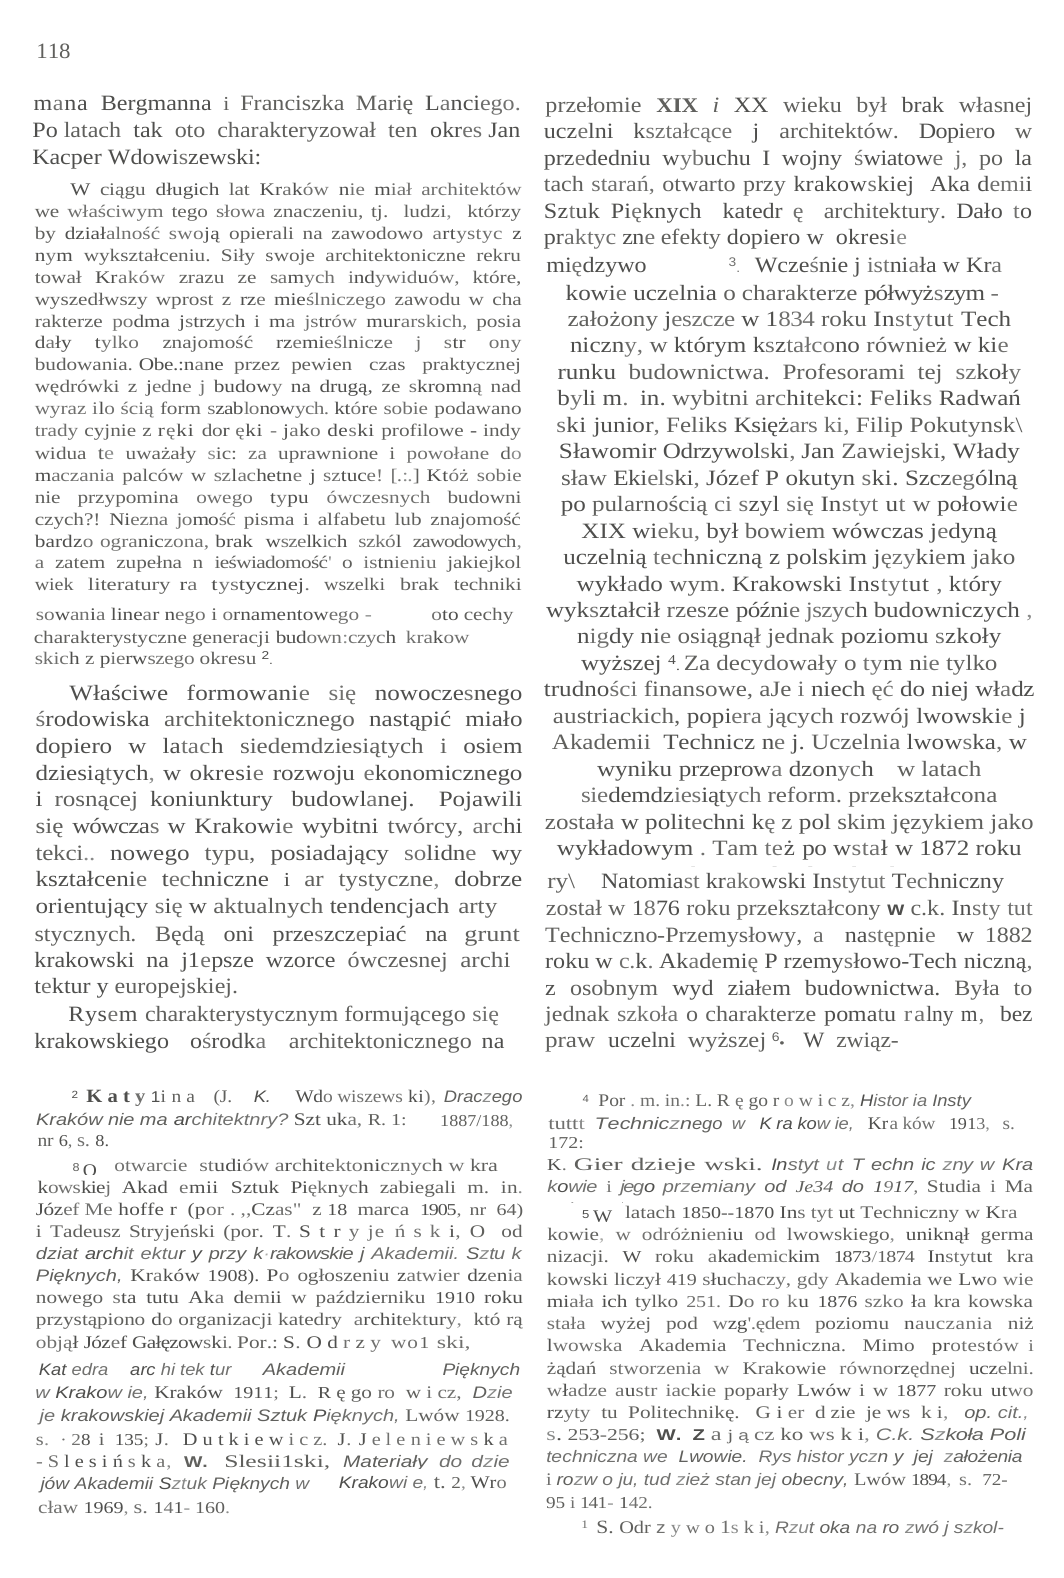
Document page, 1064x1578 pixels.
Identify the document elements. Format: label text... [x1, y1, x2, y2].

text Wcześnie j istniała w Kra­ [754, 252, 1033, 278]
text 118 [36, 38, 72, 63]
text sowania linear nego i ornamentowego - [36, 604, 406, 624]
text Kat edra arc hi tek tur y [39, 1360, 239, 1381]
text grunt archi­ [460, 921, 524, 972]
text Rysem charakterystycznym formującego się krakowskiego ośrodka architektonicznego na [34, 1001, 521, 1053]
text W ciągu długich lat Kraków nie miał architektów we właściwym tego słowa znaczeniu, tj. ludzi, którzy by działalność swoją opierali na zawodowo artystyc z­ nym wykształceniu. Siły swoje architektoniczne rekru­ tował Kraków zrazu ze samych indywiduów, które, wyszedłwszy wprost z rze mieślniczego zawodu w cha­ rakterze podma jstrzych i ma jstrów murarskich, posia­ dały tylko znajomość rzemieślnicze j str ony budowania. Obe.:nane przez pewien czas praktycznej wędrówki z jedne j budowy na drugą, ze skromną nad wyraz ilo­ ścią form szablonowych. które sobie podawano trady­ cyjnie z ręki dor ęki - jako deski profilowe - indy­ widua te uważały sic: za uprawnione i powołane do maczania palców w szlachetne j sztuce! [.:.] Któż sobie nie przypomina owego typu ówczesnych budowni­ czych?! Niezna jomość pisma i alfabetu lub znajomość bardzo ograniczona, brak wszelkich szkól zawodowych, a zatem zupełna n ieświadomość' o istnieniu jakiejkol­ wiek literatury ra tystycznej. wszelki brak techniki ry­ [34, 179, 522, 605]
text ry\ [547, 868, 578, 893]
text międzywo jennym [546, 252, 722, 278]
text 8 O [72, 1154, 103, 1175]
text Pięknych [442, 1360, 523, 1379]
text - S l e s i ń s k a, [36, 1450, 171, 1471]
text Kraków nie ma architektnry? Szt uka, R. 1: [36, 1109, 430, 1130]
text kowskiej Akad emii Sztuk Pięknych zabiegali m. in. Józef Me hoffe r (por . ,,Czas" z 18 marca 1905, nr 64) i Tadeusz Stryjeński (por. T. S t r y je ń s k i, O od­ dziat archit ektur y przy k·rakowskie j Akademii. Sztu k Pięknych, Kraków 1908). Po ogłoszeniu zatwier dzenia nowego sta tutu Aka demii w październiku 1910 roku przystąpiono do organizacji katedry architektury, któ­ rą objął Józef Gałęzowski. Por.: S. O d r z y wo1 ski, [36, 1177, 523, 1352]
text nr 6, s. 8. [37, 1130, 430, 1151]
text otwarcie [114, 1155, 191, 1175]
text 2 [71, 1088, 80, 1100]
text 1 [581, 1517, 590, 1531]
text tuttt Technicznego w K ra kow ie, Kra ków 1913, s. 172: [548, 1113, 1036, 1152]
text latach 1850--1870 Ins tyt ut Techniczny w Kra­ [625, 1202, 1032, 1222]
text K. Gier dzieje wski. Instyt ut T echn ic zny w Kra­ kowie i jego przemiany od Je34 do 1917, Studia i Ma­ teriały z Dzie jów NaukiP o:skiej, t. 4: 1956, s. 243-282. [547, 1154, 1033, 1202]
text mana Bergmanna i Franciszka Marię Lanciego. Po latach tak oto charakteryzował ten okres Jan Kacper Wdowiszewski: [32, 90, 520, 169]
text kowie uczelnia o charakterze półwyższym - założony jeszcze w 1834 roku Instytut Tech­ niczny, w którym kształcono również w kie­ runku budownictwa. Profesorami tej szkoły byli m. in. wybitni architekci: Feliks Radwań­ ski junior, Feliks Księżars ki, Filip Pokutynsk\ Sławomir Odrzywolski, Jan Zawiejski, Włady­ sław Ekielski, Józef P okutyn ski. Szczególną po­ pularnością ci szyl się Instyt ut w połowie XIX wieku, był bowiem wówczas jedyną uczelnią techniczną z polskim językiem jako wykłado­ wym. Krakowski Instytut , który wykształcił rzesze późnie jszych budowniczych , nigdy nie osiągnął jednak poziomu szkoły wyższej 4. Za­ decydowały o tym nie tylko trudności finansowe, aJe i niech ęć do niej władz austriackich, popiera­ jących rozwój lwowskie j Akademii Technicz­ ne j. Uczelnia lwowska, w wyniku przeprowa­ dzonych w latach siedemdziesiątych reform. przekształcona została w politechni kę z pol­ skim językiem jako wykładowym . Tam też po­ wstał w 1872 roku osobny wydział architektu­ [544, 279, 1034, 868]
text Krakowi e, t. 2, Wro­ [339, 1471, 520, 1493]
text w Krakow ie, Kraków 1911; L. R ę go ro w i cz, Dzie­ je krakowskiej Akademii Sztuk Pięknych, Lwów 1928. [35, 1382, 525, 1425]
text W. Slesii1ski, Materiały do dzie­ [184, 1450, 521, 1471]
text stycznych. Będą oni przeszczepiać na krakowski na j1epsze wzorce ówczesnej tektur y europejskiej. [34, 921, 448, 998]
text Akademii Sztuk [263, 1360, 419, 1381]
text 3. [728, 255, 742, 275]
text S. Odr z y w o 1s k i, Rzut oka na ro zwó j szkol- [596, 1516, 1027, 1537]
text D u t k i e w i c z. J. J e l e n i e w s k a ­ [183, 1428, 521, 1449]
text charakterystyczne generacji budown:czych krakow­ skich z pierwszego okresu 2. [34, 627, 518, 668]
text studiów architektonicznych w kra­ [199, 1155, 523, 1175]
text został w 1876 roku przekształcony w c.k. Insty­ tut Techniczno-Przemysłowy, a następnie w 1882 roku w c.k. Akademię P rzemysłowo-Tech­ niczną, z osobnym wyd ziałem budownictwa. Była to jednak szkoła o charakterze pomatu­ ralny m, bez praw uczelni wyższej 6• W związ- [545, 895, 1033, 1053]
text s. · 28 i 135; J. [36, 1428, 171, 1449]
text 1887/188, 8 [440, 1111, 520, 1132]
text Por . m. in.: L. R ę go r o w i c z, Histor ia Insty­ [598, 1089, 1033, 1110]
text techniczna we Lwowie. Rys histor yczn y jej założenia i rozw o ju, tud zież stan jej obecny, Lwów 1894, s. 72- 95 i 141- 142. [546, 1446, 1026, 1512]
text cław 1969, s. 141- 160. [38, 1496, 330, 1517]
text 5 W [582, 1202, 618, 1222]
text s. 253-256; W. Z a j ą cz ko ws k i, C.k. Szkoła Poli­ [546, 1424, 1035, 1444]
text K a t y 1i n a (J. K. Wdo wiszews ki), Draczego [86, 1085, 524, 1107]
text przełomie XIX i XX wieku był brak własnej uczelni kształcące j architektów. Dopiero w przededniu wybuchu I wojny światowe j, po la­ tach starań, otwarto przy krakowskiej Aka­ demii Sztuk Pięknych katedr ę architektury. Dało to praktyc zne efekty dopiero w okresie [544, 92, 1032, 249]
text 4 [582, 1092, 591, 1104]
text oto cechy [431, 604, 522, 624]
text Natomiast krakowski Instytut Techniczny [601, 868, 1033, 893]
text Właściwe formowanie się nowoczesnego środowiska architektonicznego nastąpić miało dopiero w latach siedemdziesiątych i osiem­ dziesiątych, w okresie rozwoju ekonomicznego i rosnącej koniunktury budowlanej. Pojawili się wówczas w Krakowie wybitni twórcy, archi­ tekci.. nowego typu, posiadający solidne wy­ kształcenie techniczne i ar tystyczne, dobrze orientujący się w aktualnych tendencjach arty­ [35, 680, 522, 918]
text jów Akademii Sztuk Pięknych w [40, 1473, 330, 1493]
text kowie, w odróżnieniu od lwowskiego, uniknął germa­ nizacji. W roku akademickim 1873/1874 Instytut kra­ kowski liczył 419 słuchaczy, gdy Akademia we Lwo­ wie miała ich tylko 251. Do ro ku 1876 szko ła kra­ kowska stała wyżej pod wzg'.ędem poziomu nauczania niż lwowska Akademia Techniczna. Mimo protestów i żądań stworzenia w Krakowie równorzędnej uczelni. władze austr iackie poparły Lwów i w 1877 roku utwo­ rzyty tu Politechnikę. G i er d zie je ws k i, op. cit., [547, 1224, 1034, 1422]
